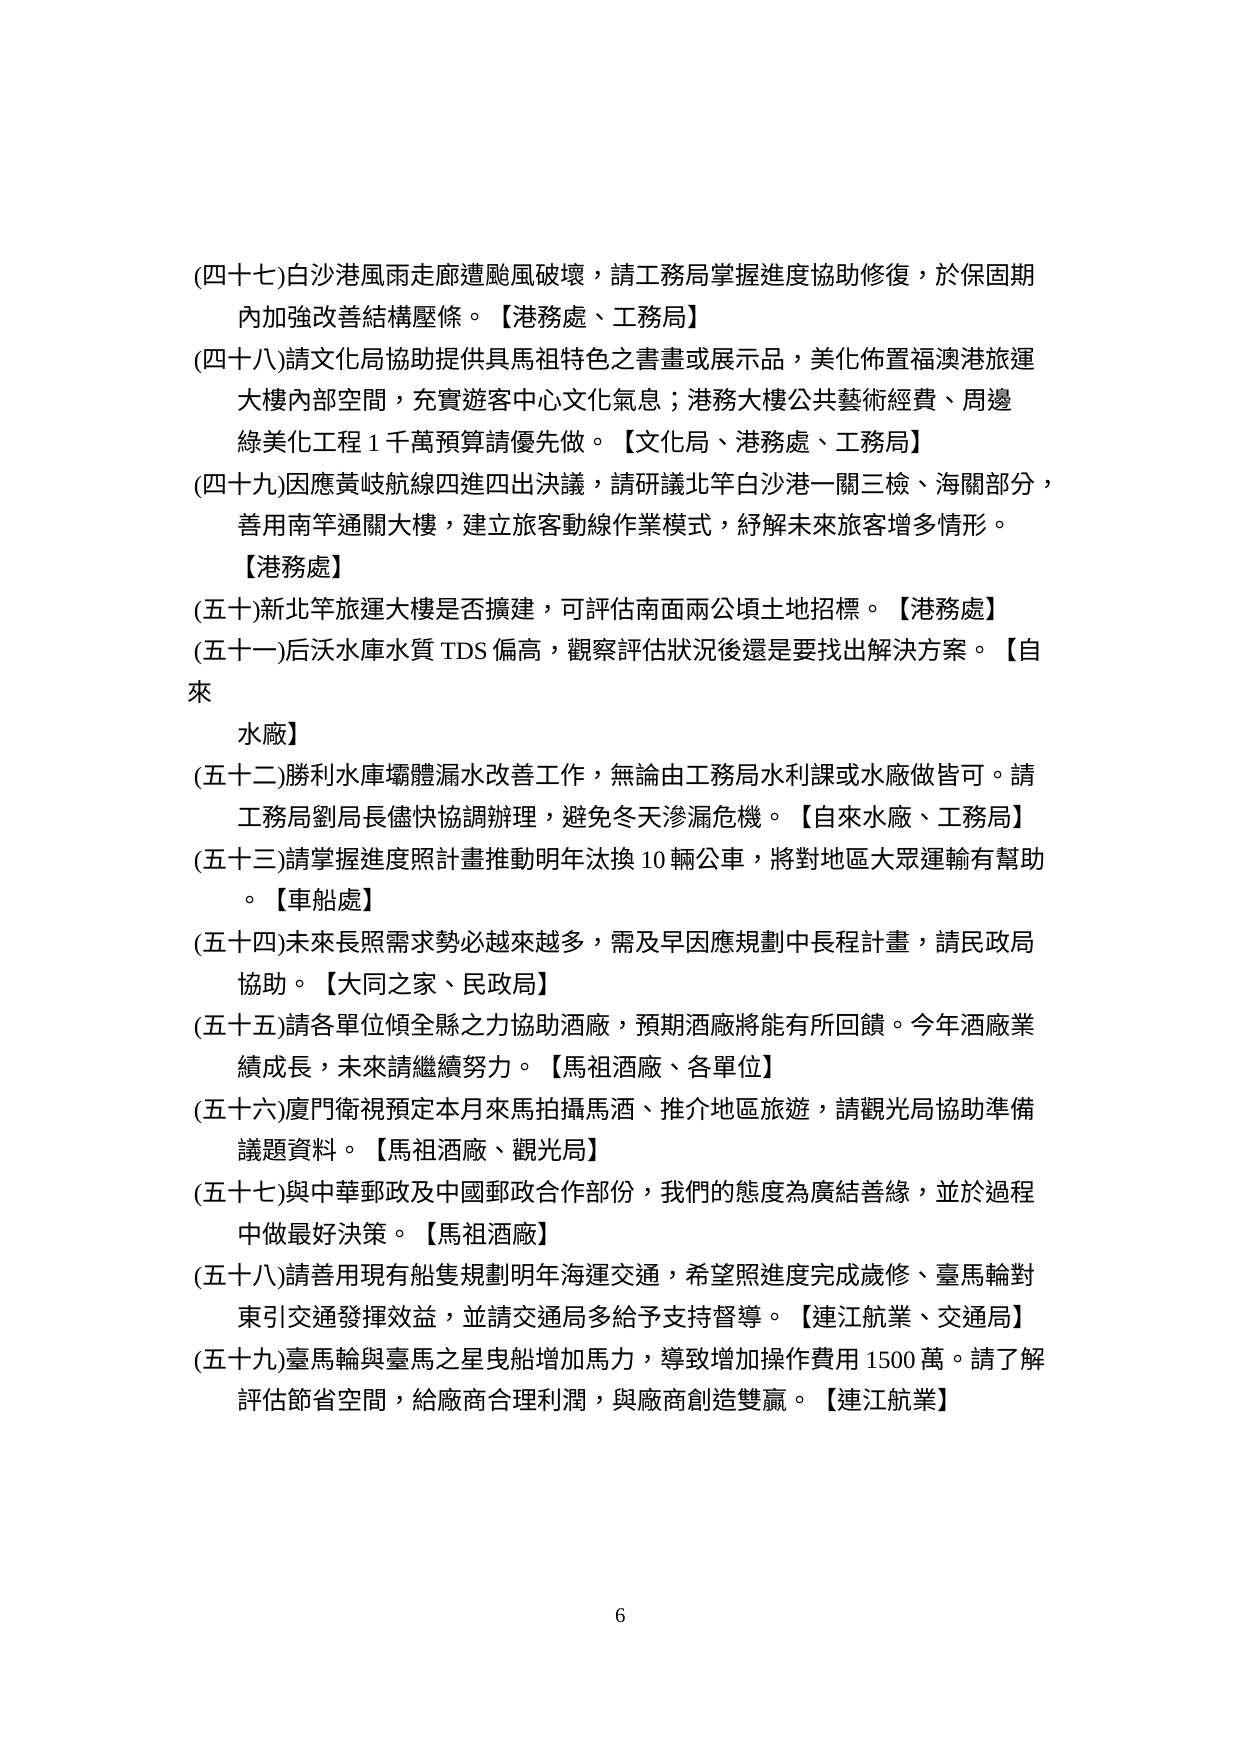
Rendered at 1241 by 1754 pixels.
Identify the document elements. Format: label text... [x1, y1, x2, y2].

text 議題資料。【馬祖酒廠、觀光局】 [187, 1131, 1053, 1167]
text (五十二)勝利水庫壩體漏水改善工作，無論由工務局水利課或水廠做皆可。請 [187, 756, 1053, 792]
text (五十五)請各單位傾全縣之力協助酒廠，預期酒廠將能有所回饋。今年酒廠業 [187, 1006, 1053, 1042]
text 績成長，未來請繼續努力。【馬祖酒廠、各單位】 [187, 1047, 1053, 1084]
text 協助。【大同之家、民政局】 [187, 964, 1053, 1000]
text 水廠】 [187, 714, 1053, 750]
text (五十一)后沃水庫水質TDS偏高，觀察評估狀況後還是要找出解決方案。【自來 [187, 631, 1053, 709]
text 大樓內部空間，充實遊客中心文化氣息；港務大樓公共藝術經費、周邊 [187, 381, 1053, 417]
text (五十六)廈門衛視預定本月來馬拍攝馬酒、推介地區旅遊，請觀光局協助準備 [187, 1089, 1053, 1125]
text (五十九)臺馬輪與臺馬之星曳船增加馬力，導致增加操作費用1500萬。請了解 [187, 1339, 1053, 1375]
text (四十九)因應黃岐航線四進四出決議，請研議北竿白沙港一關三檢、海關部分， [187, 464, 1053, 500]
text (五十四)未來長照需求勢必越來越多，需及早因應規劃中長程計畫，請民政局 [187, 922, 1053, 959]
text 東引交通發揮效益，並請交通局多給予支持督導。【連江航業、交通局】 [187, 1297, 1053, 1334]
text 工務局劉局長儘快協調辦理，避免冬天滲漏危機。【自來水廠、工務局】 [187, 797, 1053, 834]
text 。【車船處】 [187, 881, 1053, 917]
text (五十八)請善用現有船隻規劃明年海運交通，希望照進度完成歲修、臺馬輪對 [187, 1256, 1053, 1292]
text (四十七)白沙港風雨走廊遭颱風破壞，請工務局掌握進度協助修復，於保固期 [187, 256, 1053, 292]
text 內加強改善結構壓條。【港務處、工務局】 [187, 297, 1053, 334]
text 【港務處】 [187, 547, 1053, 584]
text (五十)新北竿旅運大樓是否擴建，可評估南面兩公頃土地招標。【港務處】 [187, 589, 1053, 625]
text (四十八)請文化局協助提供具馬祖特色之書畫或展示品，美化佈置福澳港旅運 [187, 339, 1053, 375]
text 評估節省空間，給廠商合理利潤，與廠商創造雙贏。【連江航業】 [187, 1381, 1053, 1417]
text 中做最好決策。【馬祖酒廠】 [187, 1214, 1053, 1250]
text (五十七)與中華郵政及中國郵政合作部份，我們的態度為廣結善緣，並於過程 [187, 1172, 1053, 1209]
text (五十三)請掌握進度照計畫推動明年汰換10輛公車，將對地區大眾運輸有幫助 [187, 839, 1053, 875]
text 綠美化工程1千萬預算請優先做。【文化局、港務處、工務局】 [187, 422, 1053, 459]
text 善用南竿通關大樓，建立旅客動線作業模式，紓解未來旅客增多情形。 [187, 506, 1053, 542]
